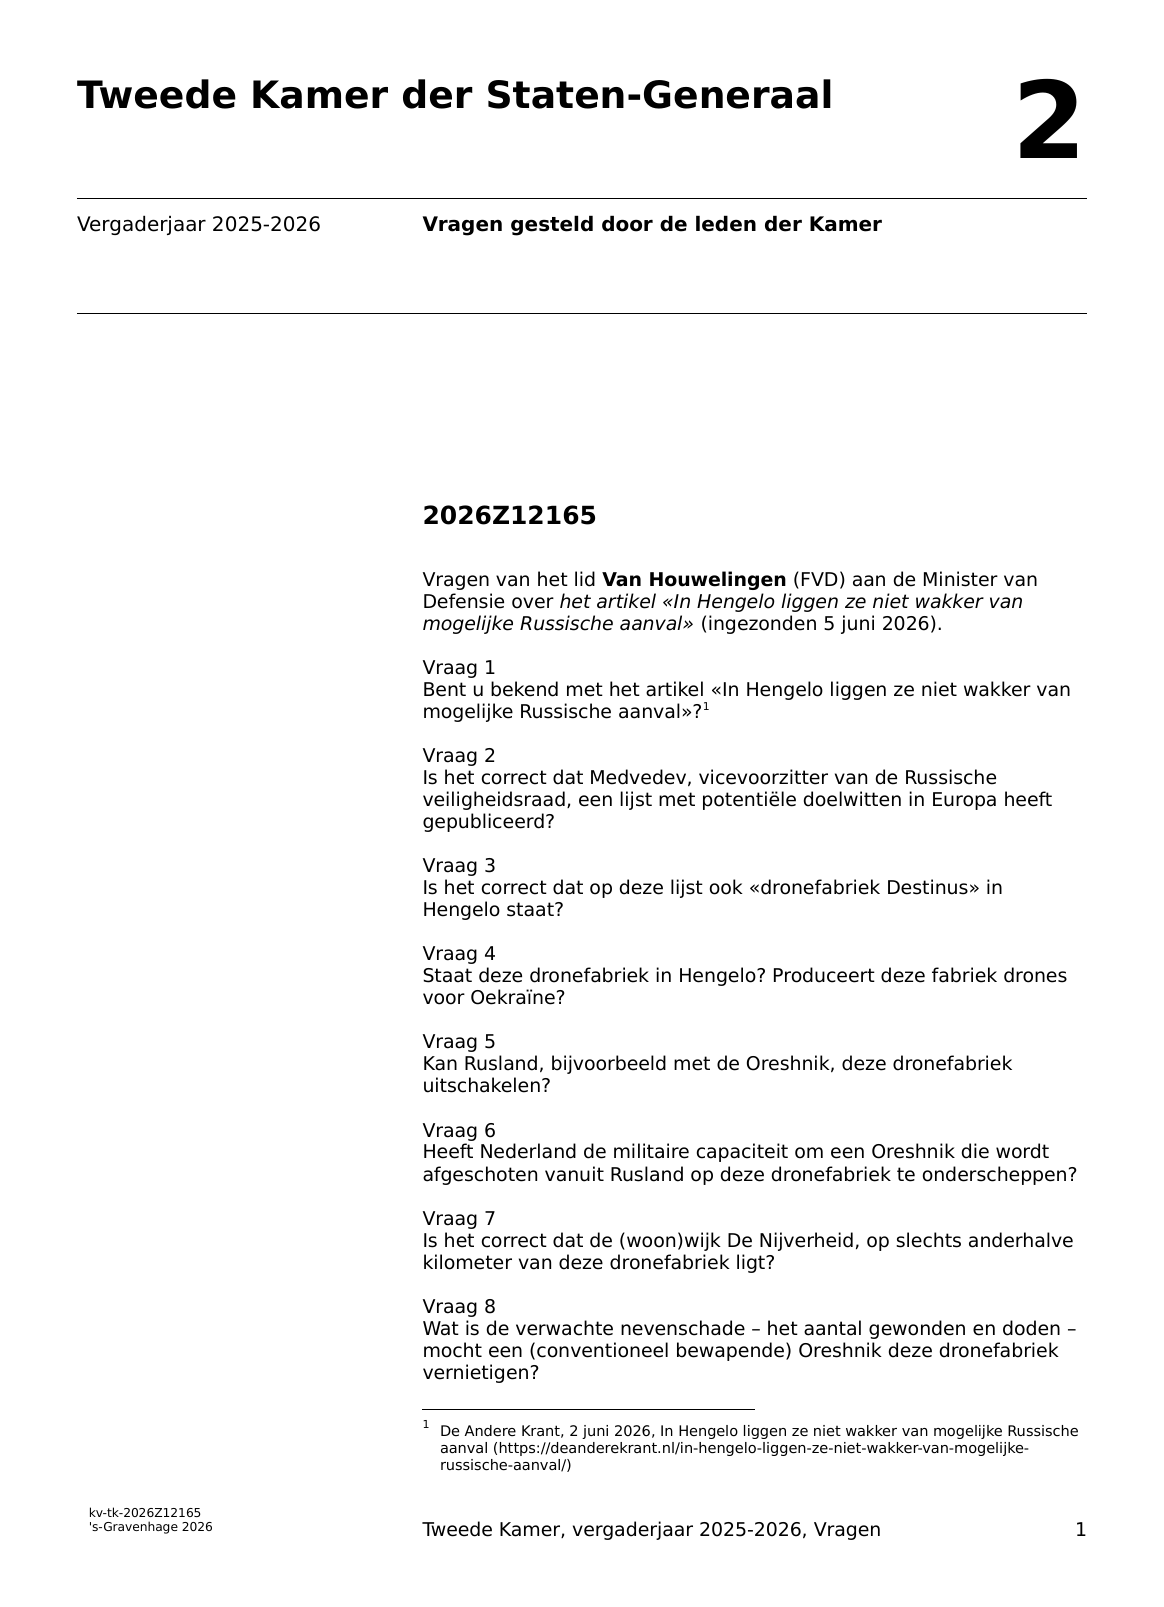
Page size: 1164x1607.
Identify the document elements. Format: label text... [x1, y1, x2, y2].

text Heeft Nederland de militaire capaciteit om een Oreshnik die wordt afgeschoten vanuit Rusland op deze dronefabriek te onderscheppen? [422, 1141, 1087, 1185]
table_header 2 [886, 59, 1087, 198]
text kv-tk-2026Z12165 [88, 1506, 323, 1520]
text Vraag 7 [422, 1208, 1087, 1229]
text 's-Gravenhage 2026 [88, 1520, 323, 1534]
text Vraag 6 [422, 1119, 1087, 1141]
text Staat deze dronefabriek in Hengelo? Produceert deze fabriek drones voor Oekraïne? [422, 965, 1087, 1009]
text Vraag 2 [422, 745, 1087, 767]
text Vragen van het lid Van Houwelingen (FVD) aan de Minister van Defensie over het artikel «In Hengelo liggen ze niet wakker van mogelijke Russische aanval» (ingezonden 5 juni 2026). [422, 569, 1087, 635]
text Vraag 8 [422, 1296, 1087, 1318]
text Bent u bekend met het artikel «In Hengelo liggen ze niet wakker van mogelijke Russische aanval»? [422, 679, 1087, 723]
text Vraag 3 [422, 855, 1087, 877]
text 2026Z12165 [422, 501, 1087, 531]
text Wat is de verwachte nevenschade – het aantal gewonden en doden – mocht een (conventioneel bewapende) Oreshnik deze dronefabriek vernietigen? [422, 1318, 1087, 1384]
text Is het correct dat de (woon)wijk De Nijverheid, op slechts anderhalve kilometer van deze dronefabriek ligt? [422, 1229, 1087, 1273]
text Vraag 5 [422, 1031, 1087, 1053]
text Is het correct dat op deze lijst ook «dronefabriek Destinus» in Hengelo staat? [422, 877, 1087, 921]
text Is het correct dat Medvedev, vicevoorzitter van de Russische veiligheidsraad, een lijst met potentiële doelwitten in Europa heeft gepubliceerd? [422, 767, 1087, 833]
table_cell Vragen gesteld door de leden der Kamer [422, 199, 1087, 313]
text Kan Rusland, bijvoorbeeld met de Oreshnik, deze dronefabriek uitschakelen? [422, 1053, 1087, 1097]
text Vraag 1 [422, 657, 1087, 679]
text Vraag 4 [422, 943, 1087, 965]
text De Andere Krant, 2 juni 2026, In Hengelo liggen ze niet wakker van mogelijke Russische aanval (https://deanderekrant.nl/in-hengelo-liggen-ze-niet-wakker-van-mogelijke-russische-aanval/) [422, 1418, 1087, 1474]
table_cell Vergaderjaar 2025-2026 [77, 199, 422, 313]
table_header Tweede Kamer der Staten-Generaal [77, 59, 886, 198]
